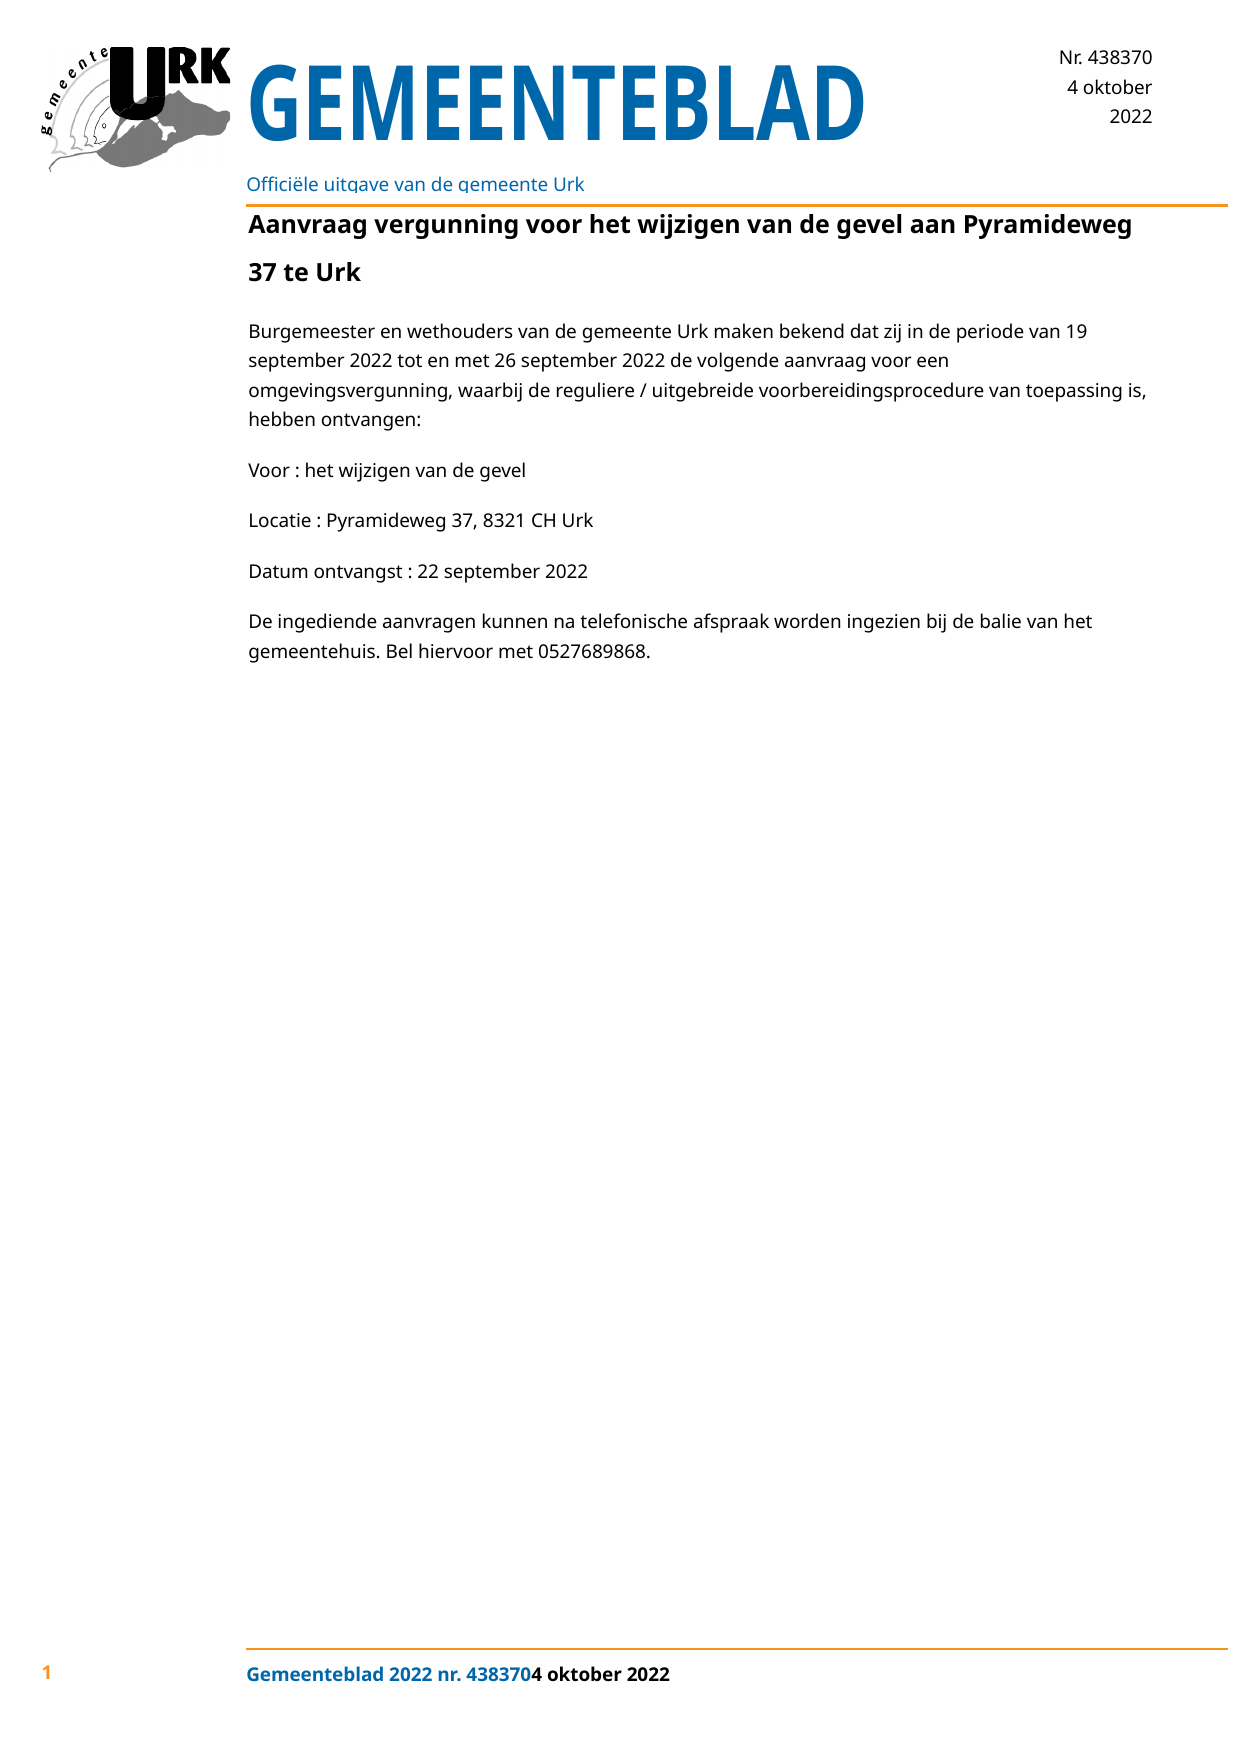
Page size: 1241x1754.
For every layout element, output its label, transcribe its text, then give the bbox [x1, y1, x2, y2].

text Aanvraag vergunning voor het wijzigen van de gevel aan Pyramideweg 37 te Urk [248, 207, 1152, 288]
text Datum ontvangst : 22 september 2022 [248, 558, 1152, 584]
text Burgemeester en wethouders van de gemeente Urk maken bekend dat zij in de periode van 19 september 2022 tot en met 26 september 2022 de volgende aanvraag voor een omgevingsvergunning, waarbij de reguliere / uitgebreide voorbereidingsprocedure van toepassing is, hebben ontvangen: [248, 318, 1152, 432]
text Locatie : Pyramideweg 37, 8321 CH Urk [248, 507, 1152, 533]
text De ingediende aanvragen kunnen na telefonische afspraak worden ingezien bij de balie van het gemeentehuis. Bel hiervoor met 0527689868. [248, 608, 1152, 664]
text Voor : het wijzigen van de gevel [248, 457, 1152, 483]
picture [41, 47, 231, 172]
